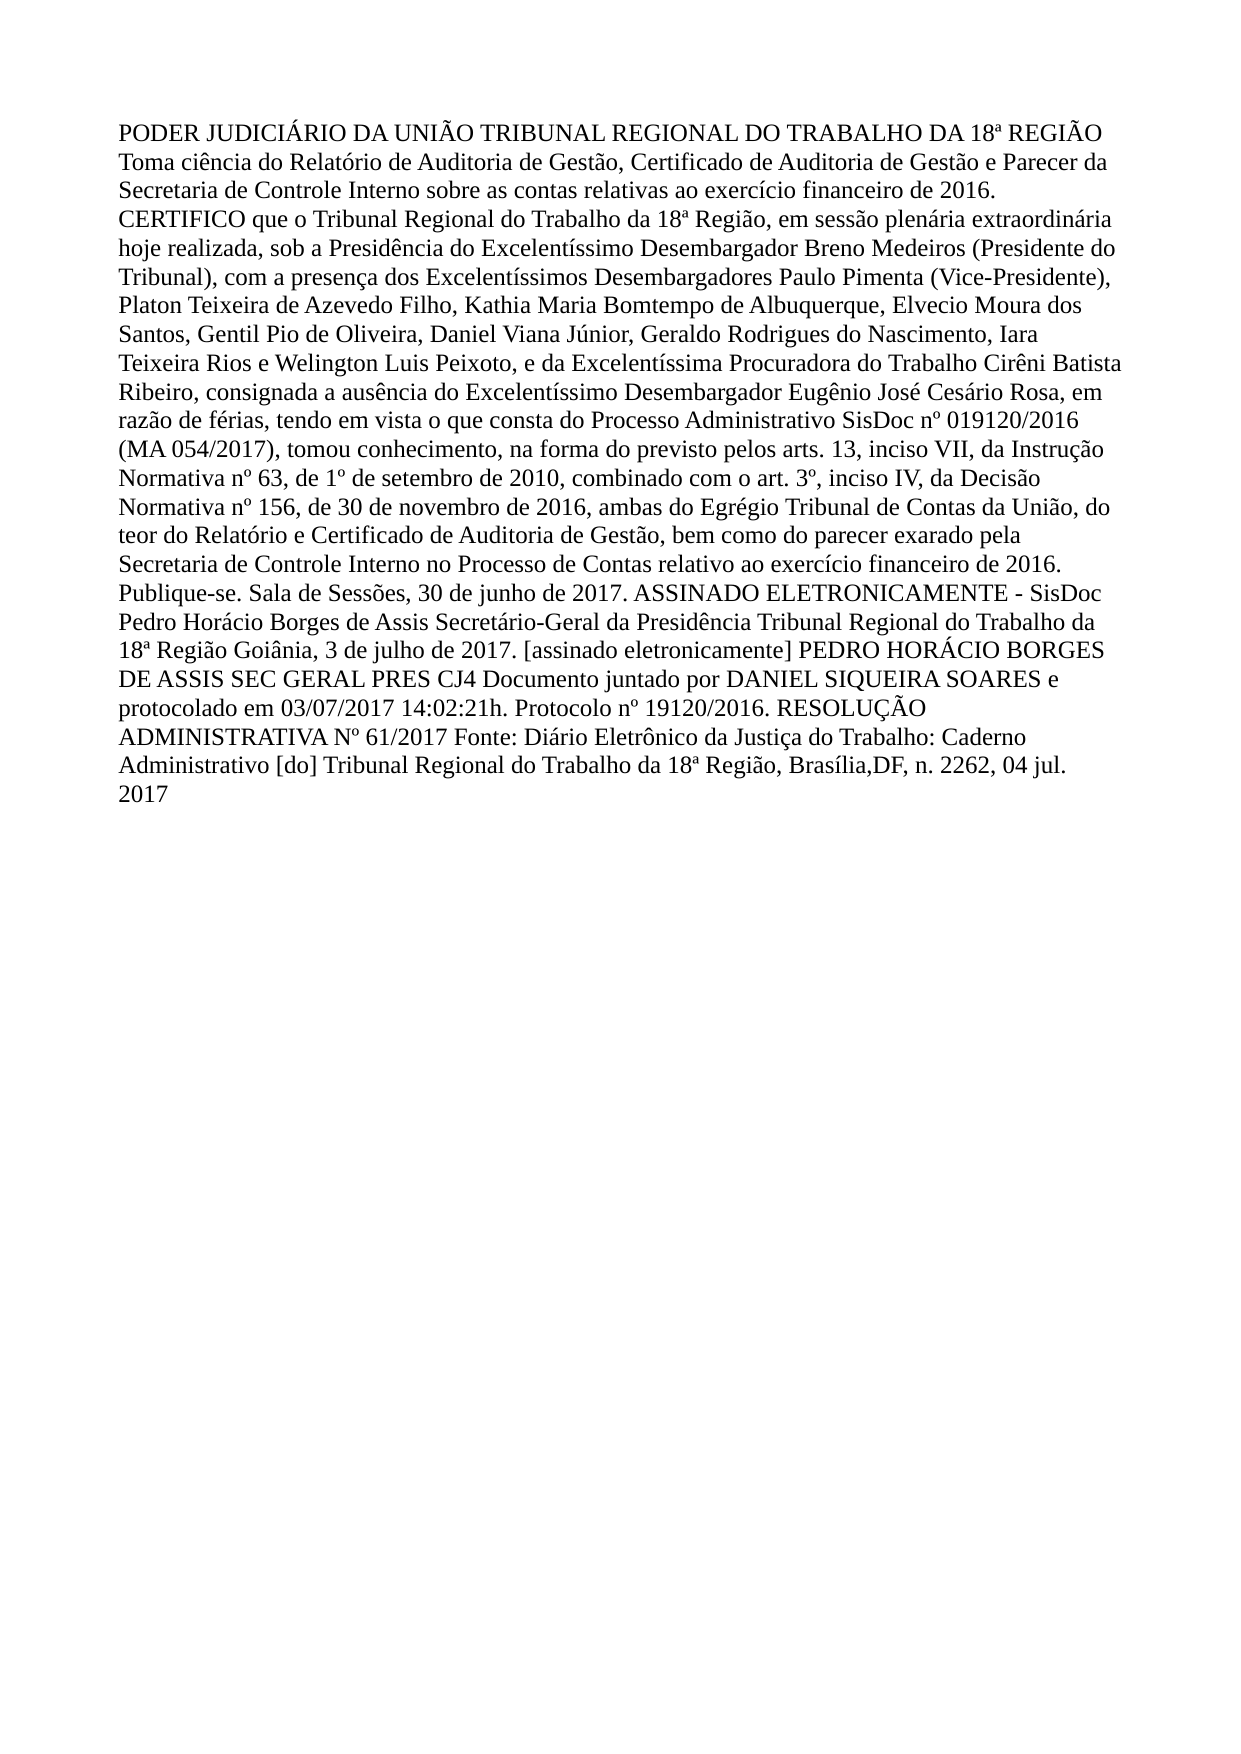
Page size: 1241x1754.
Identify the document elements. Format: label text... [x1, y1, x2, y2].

text PODER JUDICIÁRIO DA UNIÃO TRIBUNAL REGIONAL DO TRABALHO DA 18ª REGIÃO Toma ciência do Relatório de Auditoria de Gestão, Certificado de Auditoria de Gestão e Parecer da Secretaria de Controle Interno sobre as contas relativas ao exercício financeiro de 2016. CERTIFICO que o Tribunal Regional do Trabalho da 18ª Região, em sessão plenária extraordinária hoje realizada, sob a Presidência do Excelentíssimo Desembargador Breno Medeiros (Presidente do Tribunal), com a presença dos Excelentíssimos Desembargadores Paulo Pimenta (Vice-Presidente), Platon Teixeira de Azevedo Filho, Kathia Maria Bomtempo de Albuquerque, Elvecio Moura dos Santos, Gentil Pio de Oliveira, Daniel Viana Júnior, Geraldo Rodrigues do Nascimento, Iara Teixeira Rios e Welington Luis Peixoto, e da Excelentíssima Procuradora do Trabalho Cirêni Batista Ribeiro, consignada a ausência do Excelentíssimo Desembargador Eugênio José Cesário Rosa, em razão de férias, tendo em vista o que consta do Processo Administrativo SisDoc nº 019120/2016 (MA 054/2017), tomou conhecimento, na forma do previsto pelos arts. 13, inciso VII, da Instrução Normativa nº 63, de 1º de setembro de 2010, combinado com o art. 3º, inciso IV, da Decisão Normativa nº 156, de 30 de novembro de 2016, ambas do Egrégio Tribunal de Contas da União, do teor do Relatório e Certificado de Auditoria de Gestão, bem como do parecer exarado pela Secretaria de Controle Interno no Processo de Contas relativo ao exercício financeiro de 2016. Publique-se. Sala de Sessões, 30 de junho de 2017. ASSINADO ELETRONICAMENTE - SisDoc Pedro Horácio Borges de Assis Secretário-Geral da Presidência Tribunal Regional do Trabalho da 18ª Região Goiânia, 3 de julho de 2017. [assinado eletronicamente] PEDRO HORÁCIO BORGES DE ASSIS SEC GERAL PRES CJ4 Documento juntado por DANIEL SIQUEIRA SOARES e protocolado em 03/07/2017 14:02:21h. Protocolo nº 19120/2016. RESOLUÇÃO ADMINISTRATIVA Nº 61/2017 Fonte: Diário Eletrônico da Justiça do Trabalho: Caderno Administrativo [do] Tribunal Regional do Trabalho da 18ª Região, Brasília,DF, n. 2262, 04 jul. 2017 [118, 118, 1122, 808]
